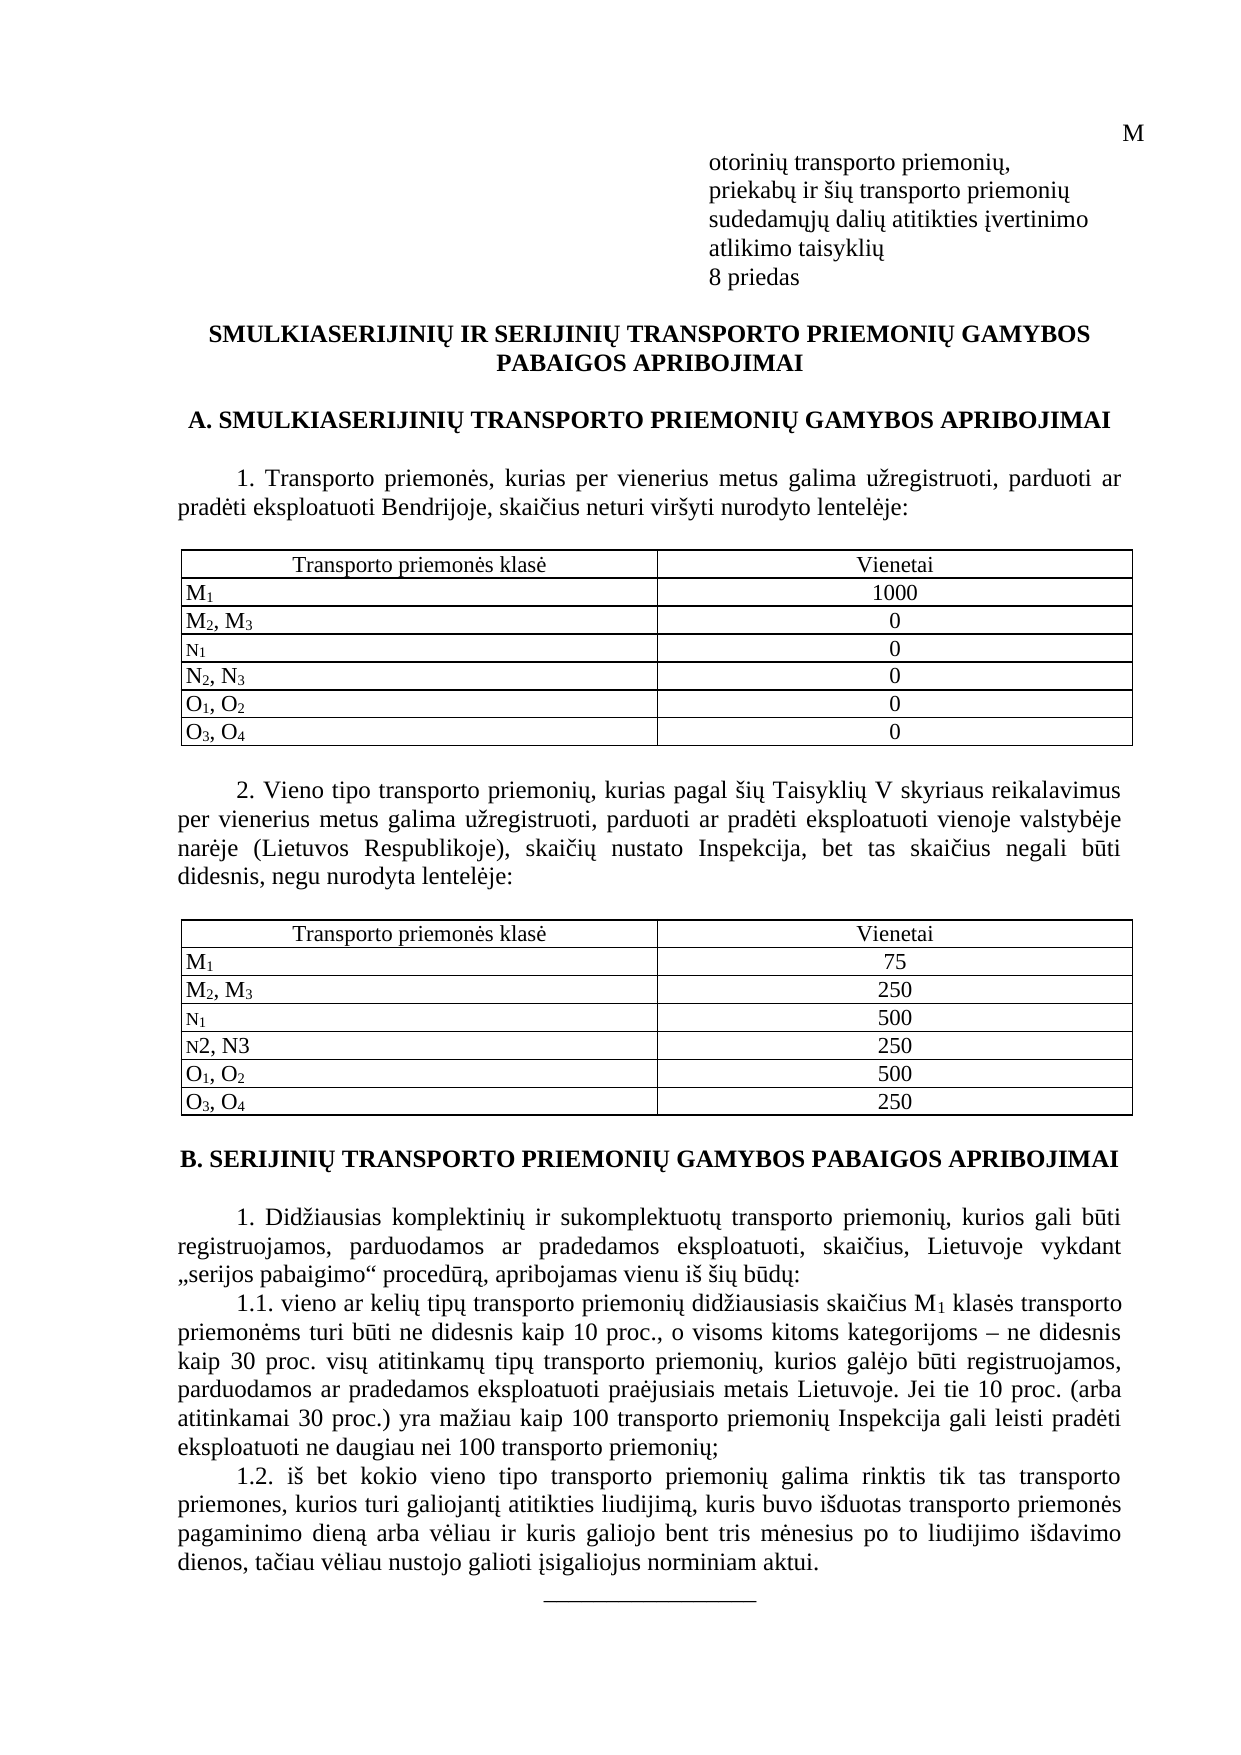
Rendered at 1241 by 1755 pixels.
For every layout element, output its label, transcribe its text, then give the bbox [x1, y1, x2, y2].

table_cell M2, M3 [182, 607, 657, 633]
text Motorinių transporto priemonių, [709, 118, 1122, 176]
table_cell 0 [658, 718, 1132, 745]
table_cell n2, N3 [182, 1032, 657, 1058]
text 2. Vieno tipo transporto priemonių, kurias pagal šių Taisyklių V skyriaus reikalavimus per vienerius metus galima užregistruoti, parduoti ar pradėti eksploatuoti vienoje valstybėje narėje (Lietuvos Respublikoje), skaičių nustato Inspekcija, bet tas skaičius negali būti didesnis, negu nurodyta lentelėje: [177, 775, 1122, 890]
table_cell 500 [658, 1004, 1132, 1031]
table_cell 0 [658, 635, 1132, 661]
table_header Transporto priemonės klasė [182, 551, 657, 577]
table_cell 75 [658, 948, 1132, 975]
table_cell 1000 [658, 579, 1132, 605]
table_cell 500 [658, 1060, 1132, 1086]
text 1.2. iš bet kokio vieno tipo transporto priemonių galima rinktis tik tas transporto priemones, kurios turi galiojantį atitikties liudijimą, kuris buvo išduotas transporto priemonės pagaminimo dieną arba vėliau ir kuris galiojo bent tris mėnesius po to liudijimo išdavimo dienos, tačiau vėliau nustojo galioti įsigaliojus norminiam aktui. [177, 1461, 1122, 1576]
table_cell O1, O2 [182, 691, 657, 717]
text atlikimo taisyklių [177, 233, 1122, 262]
table_cell 250 [658, 976, 1132, 1003]
table_cell M2, M3 [182, 976, 657, 1003]
text sudedamųjų dalių atitikties įvertinimo [177, 204, 1122, 233]
text SMULKIASERIJINIŲ IR SERIJINIŲ TRANSPORTO PRIEMONIŲ GAMYBOS PABAIGOS APRIBOJIMAI [177, 319, 1122, 377]
table_cell M1 [182, 948, 657, 975]
table_header Transporto priemonės klasė [182, 921, 657, 947]
text 1. Transporto priemonės, kurias per vienerius metus galima užregistruoti, parduoti ar pradėti eksploatuoti Bendrijoje, skaičius neturi viršyti nurodyto lentelėje: [177, 463, 1122, 521]
text A. SMULKIASERIJINIŲ TRANSPORTO PRIEMONIŲ GAMYBOS APRIBOJIMAI [177, 406, 1122, 434]
text 8 priedas [177, 262, 1122, 291]
text B. SERIJINIŲ TRANSPORTO PRIEMONIŲ GAMYBOS PABAIGOS APRIBOJIMAI [177, 1144, 1122, 1173]
table_header Vienetai [658, 921, 1132, 947]
text priekabų ir šių transporto priemonių [177, 176, 1122, 204]
text 1. Didžiausias komplektinių ir sukomplektuotų transporto priemonių, kurios gali būti registruojamos, parduodamos ar pradedamos eksploatuoti, skaičius, Lietuvoje vykdant „serijos pabaigimo“ procedūrą, apribojamas vienu iš šių būdų: [177, 1202, 1122, 1288]
table_cell 0 [658, 607, 1132, 633]
table_cell n1 [182, 635, 657, 661]
table_cell O3, O4 [182, 718, 657, 745]
table_cell n1 [182, 1004, 657, 1031]
text _________________ [177, 1576, 1122, 1604]
table_cell O1, O2 [182, 1060, 657, 1086]
table_cell 0 [658, 663, 1132, 689]
table_cell M1 [182, 579, 657, 605]
table_cell 250 [658, 1088, 1132, 1114]
table_cell 250 [658, 1032, 1132, 1058]
table_header Vienetai [658, 551, 1132, 577]
table_cell N2, N3 [182, 663, 657, 689]
table_cell O3, O4 [182, 1088, 657, 1114]
text 1.1. vieno ar kelių tipų transporto priemonių didžiausiasis skaičius M1 klasės transporto priemonėms turi būti ne didesnis kaip 10 proc., o visoms kitoms kategorijoms – ne didesnis kaip 30 proc. visų atitinkamų tipų transporto priemonių, kurios galėjo būti registruojamos, parduodamos ar pradedamos eksploatuoti praėjusiais metais Lietuvoje. Jei tie 10 proc. (arba atitinkamai 30 proc.) yra mažiau kaip 100 transporto priemonių Inspekcija gali leisti pradėti eksploatuoti ne daugiau nei 100 transporto priemonių; [177, 1288, 1122, 1461]
table_cell 0 [658, 691, 1132, 717]
